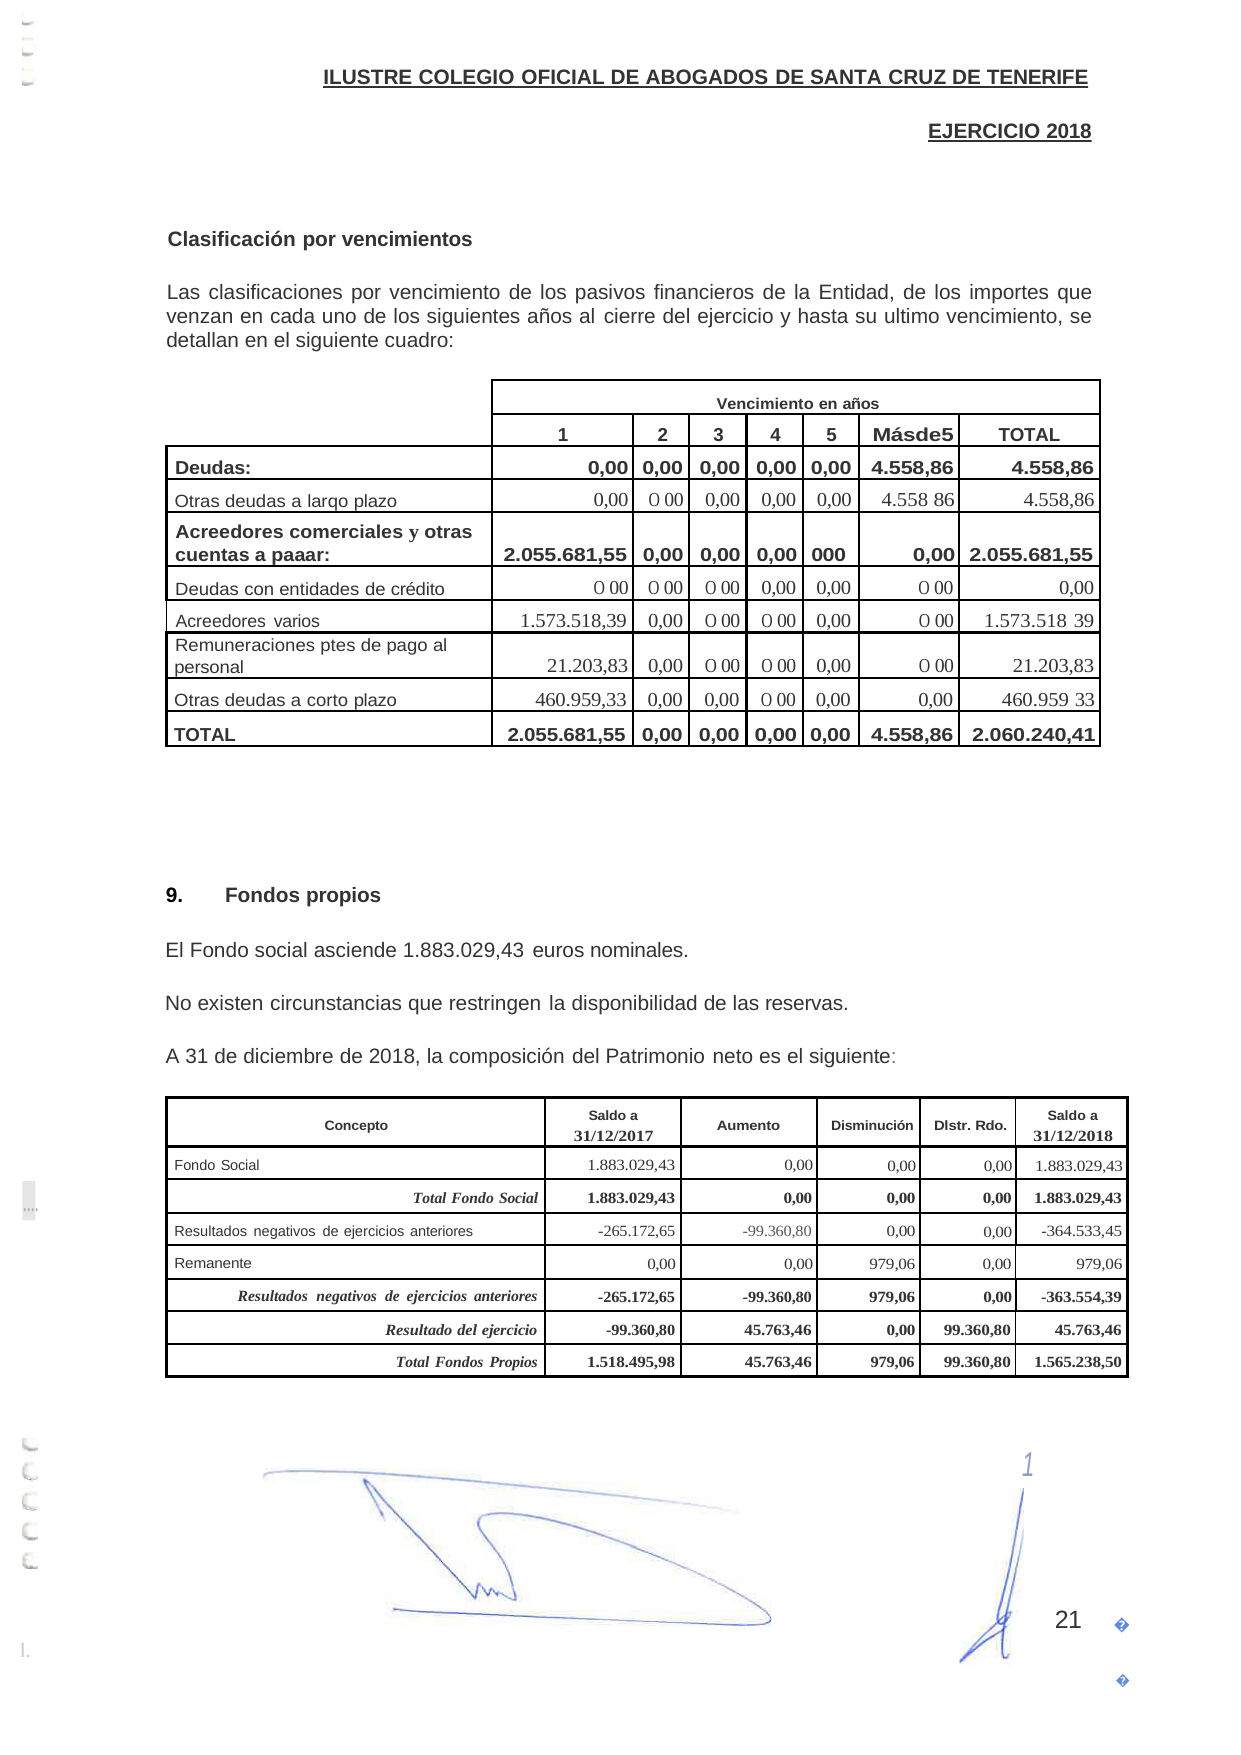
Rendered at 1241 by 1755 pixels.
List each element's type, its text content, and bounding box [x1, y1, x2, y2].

table_cell 1.883.029,43 [1017, 1180, 1126, 1212]
table_cell 0,00 [690, 480, 745, 511]
table_cell 1.883.029,43 [546, 1180, 680, 1212]
text l. [20, 1638, 42, 1661]
table_cell O 00 [690, 567, 745, 598]
table_cell 0,00 [748, 447, 802, 478]
table_cell 45.763,46 [682, 1312, 816, 1343]
table_cell Remuneraciones ptes de pago al personal [168, 634, 491, 677]
text 21 � [1024, 1605, 1131, 1634]
table_cell 0,00 [690, 513, 745, 565]
table_cell 2.055.681,55 [960, 513, 1099, 565]
table_cell Acreedores comerciales y otras cuentas a paaar: [168, 513, 491, 565]
table_cell 0,00 [634, 447, 688, 478]
table_cell 0,00 [921, 1148, 1015, 1178]
table_cell 0,00 [748, 513, 802, 565]
table_cell 0,00 [804, 679, 858, 710]
table_cell Fondo Social [168, 1148, 544, 1178]
table_cell 1.518.495,98 [546, 1345, 680, 1375]
table_cell 0,00 [921, 1246, 1015, 1278]
table_cell 2.060.240,41 [960, 712, 1099, 745]
table_cell O 00 [690, 634, 745, 677]
table_cell TOTAL [960, 415, 1099, 445]
table_cell O 00 [493, 567, 632, 598]
table_cell O 00 [748, 634, 802, 677]
table_header Disminución [818, 1099, 919, 1145]
table_cell 000 [804, 513, 858, 565]
table_cell 0,00 [682, 1148, 816, 1178]
table_cell 99.360,80 [921, 1345, 1015, 1375]
table_cell 0,00 [921, 1180, 1015, 1212]
table_cell Otras deudas a larqo plazo [168, 480, 491, 511]
table_cell 21.203,83 [493, 634, 632, 677]
table_cell 1.573.518,39 [493, 601, 632, 631]
table_cell Másde5 [860, 415, 958, 445]
text 1 [144, 1444, 1038, 1483]
table_cell 0,00 [921, 1280, 1015, 1310]
table_cell -99.360,80 [546, 1312, 680, 1343]
table_cell 0,00 [804, 712, 858, 745]
text A 31 de diciembre de 2018, la composición del Patrimonio neto es el siguiente: [165, 1044, 1241, 1068]
table_cell 0,00 [804, 480, 858, 511]
table_cell 0,00 [818, 1214, 919, 1244]
table_cell Deudas con entidades de crédito [168, 567, 491, 598]
table_cell 0,00 [634, 513, 688, 565]
table_cell 1 [493, 415, 632, 445]
table_cell 21.203,83 [960, 634, 1099, 677]
table_cell Remanente [168, 1246, 544, 1278]
table_cell Resultados negativos de ejercicios anteriores [168, 1280, 544, 1310]
table_cell 0,00 [493, 447, 632, 478]
table_cell 4 [748, 415, 802, 445]
table_cell O 00 [860, 601, 958, 631]
table_cell 0,00 [634, 601, 688, 631]
table_cell 0,00 [804, 567, 858, 598]
text El Fondo social asciende 1.883.029,43 euros nominales. [165, 938, 1241, 962]
table_cell 0,00 [493, 480, 632, 511]
table_cell TOTAL [168, 712, 491, 745]
table_header Dlstr. Rdo. [921, 1099, 1015, 1145]
table_cell 2.055.681,55 [493, 513, 632, 565]
table_cell 45.763,46 [1016, 1312, 1126, 1343]
table_header Saldo a 31/12/2017 [546, 1099, 680, 1145]
table_cell 1.883.029,43 [1017, 1148, 1126, 1178]
table_header Aumento [682, 1099, 816, 1145]
table_cell 4.558 86 [860, 480, 958, 511]
table_cell 0,00 [860, 513, 958, 565]
subtitle Clasificación por vencimientos [167, 227, 1241, 251]
table_cell Otras deudas a corto plazo [168, 679, 491, 710]
table_cell 0,00 [804, 447, 858, 478]
table_header Concepto [168, 1099, 544, 1145]
table_cell -99.360,80 [682, 1214, 816, 1244]
table_cell 0,00 [804, 634, 858, 677]
table_cell 0,00 [818, 1148, 919, 1178]
table_cell 0,00 [634, 634, 688, 677]
table_cell 0,00 [682, 1180, 816, 1212]
table_cell 0,00 [748, 712, 802, 745]
table_cell O 00 [634, 567, 688, 598]
table_cell 1.565.238,50 [1016, 1345, 1126, 1375]
table_cell 979,06 [818, 1246, 919, 1278]
table_cell Resultado del ejercicio [168, 1312, 544, 1343]
table_cell 0,00 [818, 1180, 919, 1212]
table_cell Deudas: [168, 447, 491, 478]
table_cell 0,00 [634, 679, 688, 710]
table_cell Acreedores varios [167, 601, 491, 631]
table_cell 0,00 [818, 1312, 919, 1343]
table_cell Resultados negativos de ejercicios anteriores [168, 1214, 544, 1244]
text EJERCICIO 2018 [0, 119, 1092, 143]
text .... [36, 1184, 42, 1218]
table_cell O 00 [690, 601, 745, 631]
list Fondos propios [166, 883, 1241, 907]
table_cell 0,00 [690, 679, 745, 710]
table_header Vencimiento en años [493, 381, 1099, 413]
table_cell 0,00 [748, 480, 802, 511]
table_header [166, 379, 491, 445]
table_cell O 00 [748, 679, 802, 710]
text Las clasificaciones por vencimiento de los pasivos financieros de la Entidad, de los importes que venzan en cada uno de los siguientes años al cierre del ejercicio y hasta su ultimo vencimiento, se detallan en el siguiente cuadro: [166, 280, 1093, 352]
text [144, 1605, 959, 1634]
table_cell 99.360,80 [921, 1312, 1015, 1343]
table_cell O 00 [860, 567, 958, 598]
table_cell O 00 [748, 601, 802, 631]
table_cell 4.558,86 [960, 480, 1099, 511]
table_cell O 00 [860, 634, 958, 677]
table_cell 979,06 [818, 1345, 919, 1375]
table_cell 2.055.681,55 [493, 712, 632, 745]
table_cell 460.959,33 [493, 679, 632, 710]
table_cell 0,00 [634, 712, 688, 745]
subtitle ILUSTRE COLEGIO OFICIAL DE ABOGADOS DE SANTA CRUZ DE TENERIFE [323, 65, 1241, 89]
table_header Saldo a 31/12/2018 [1016, 1099, 1126, 1145]
table_cell O 00 [634, 480, 688, 511]
table_cell 3 [690, 415, 745, 445]
table_cell -363.554,39 [1017, 1280, 1126, 1310]
table_cell 1.573.518 39 [960, 601, 1099, 631]
table_cell -265.172,65 [546, 1280, 680, 1310]
table_cell 979,06 [1016, 1246, 1126, 1278]
table_cell 4.558,86 [960, 447, 1099, 478]
table_cell 4.558,86 [860, 712, 958, 745]
table_cell 45.763,46 [682, 1345, 816, 1375]
table_cell 0,00 [690, 712, 745, 745]
table_cell 0,00 [546, 1246, 680, 1278]
table_cell 1.883.029,43 [546, 1148, 680, 1178]
table_cell -99.360,80 [682, 1280, 816, 1310]
table_cell 0,00 [804, 601, 858, 631]
table_cell 0,00 [748, 567, 802, 598]
table_cell -364.533,45 [1017, 1214, 1126, 1244]
table_cell Total Fondos Propios [168, 1345, 544, 1375]
table_cell 979,06 [818, 1280, 919, 1310]
table_cell 0,00 [682, 1246, 816, 1278]
table_cell 0,00 [690, 447, 745, 478]
table_cell 0,00 [960, 567, 1099, 598]
table_cell 460.959 33 [960, 679, 1099, 710]
table_cell 0,00 [921, 1214, 1015, 1244]
table_cell 0,00 [860, 679, 958, 710]
text No existen circunstancias que restringen la disponibilidad de las reservas. [165, 991, 1241, 1015]
table_cell -265.172,65 [546, 1214, 680, 1244]
text � [144, 1671, 1131, 1688]
table_cell Total Fondo Social [168, 1180, 544, 1212]
table_cell 4.558,86 [860, 447, 958, 478]
table_cell 5 [804, 415, 858, 445]
table_cell 2 [634, 415, 688, 445]
